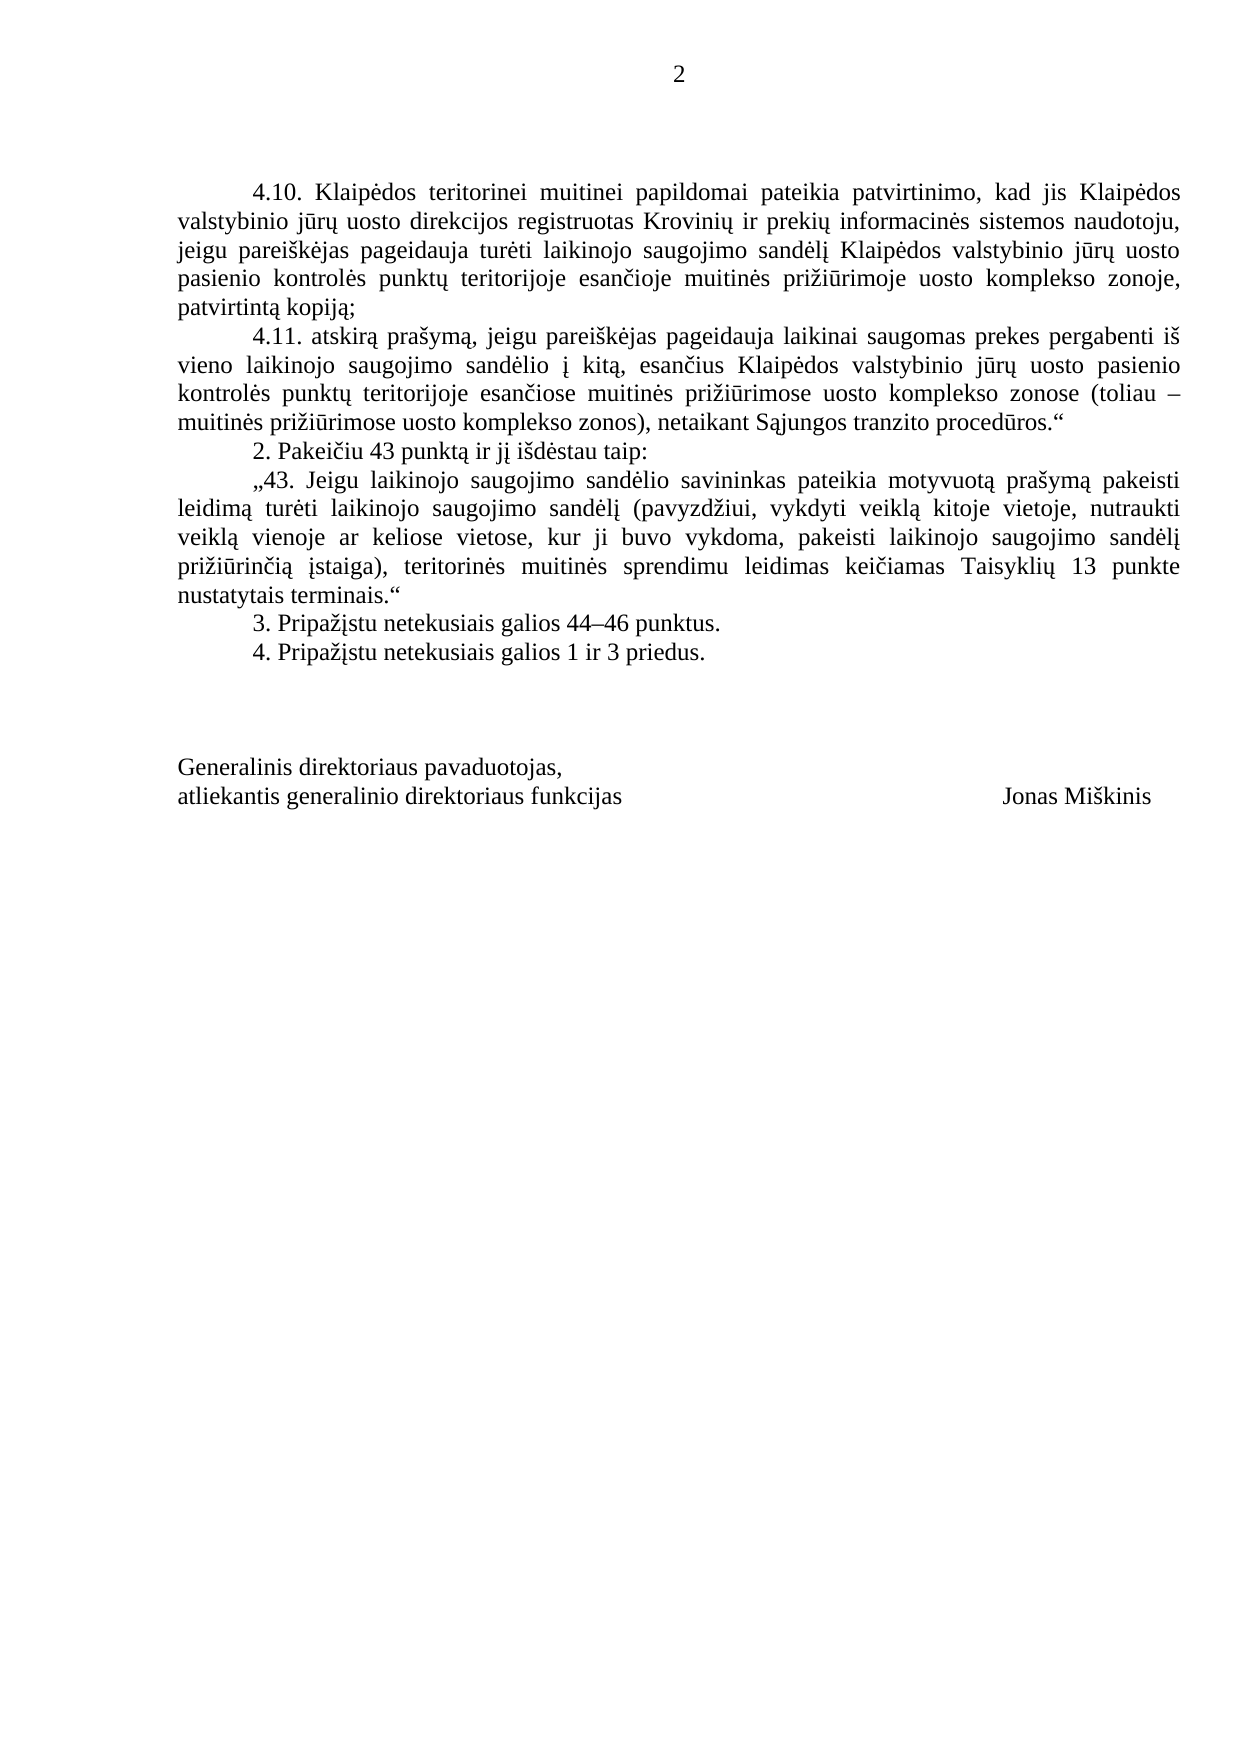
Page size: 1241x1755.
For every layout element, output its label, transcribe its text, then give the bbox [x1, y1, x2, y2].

text 4. Pripažįstu netekusiais galios 1 ir 3 priedus. [177, 637, 1181, 666]
text 3. Pripažįstu netekusiais galios 44–46 punktus. [177, 608, 1181, 637]
text Generalinis direktoriaus pavaduotojas, [177, 752, 1181, 781]
text 4.10. Klaipėdos teritorinei muitinei papildomai pateikia patvirtinimo, kad jis Klaipėdos valstybinio jūrų uosto direkcijos registruotas Krovinių ir prekių informacinės sistemos naudotoju, jeigu pareiškėjas pageidauja turėti laikinojo saugojimo sandėlį Klaipėdos valstybinio jūrų uosto pasienio kontrolės punktų teritorijoje esančioje muitinės prižiūrimoje uosto komplekso zonoje, patvirtintą kopiją; [177, 177, 1181, 321]
text 2. Pakeičiu 43 punktą ir jį išdėstau taip: [177, 436, 1181, 465]
text atliekantis generalinio direktoriaus funkcijas Jonas Miškinis [177, 781, 1181, 810]
text 4.11. atskirą prašymą, jeigu pareiškėjas pageidauja laikinai saugomas prekes pergabenti iš vieno laikinojo saugojimo sandėlio į kitą, esančius Klaipėdos valstybinio jūrų uosto pasienio kontrolės punktų teritorijoje esančiose muitinės prižiūrimose uosto komplekso zonose (toliau – muitinės prižiūrimose uosto komplekso zonos), netaikant Sąjungos tranzito procedūros.“ [177, 321, 1181, 436]
text „43. Jeigu laikinojo saugojimo sandėlio savininkas pateikia motyvuotą prašymą pakeisti leidimą turėti laikinojo saugojimo sandėlį (pavyzdžiui, vykdyti veiklą kitoje vietoje, nutraukti veiklą vienoje ar keliose vietose, kur ji buvo vykdoma, pakeisti laikinojo saugojimo sandėlį prižiūrinčią įstaiga), teritorinės muitinės sprendimu leidimas keičiamas Taisyklių 13 punkte nustatytais terminais.“ [177, 465, 1181, 608]
